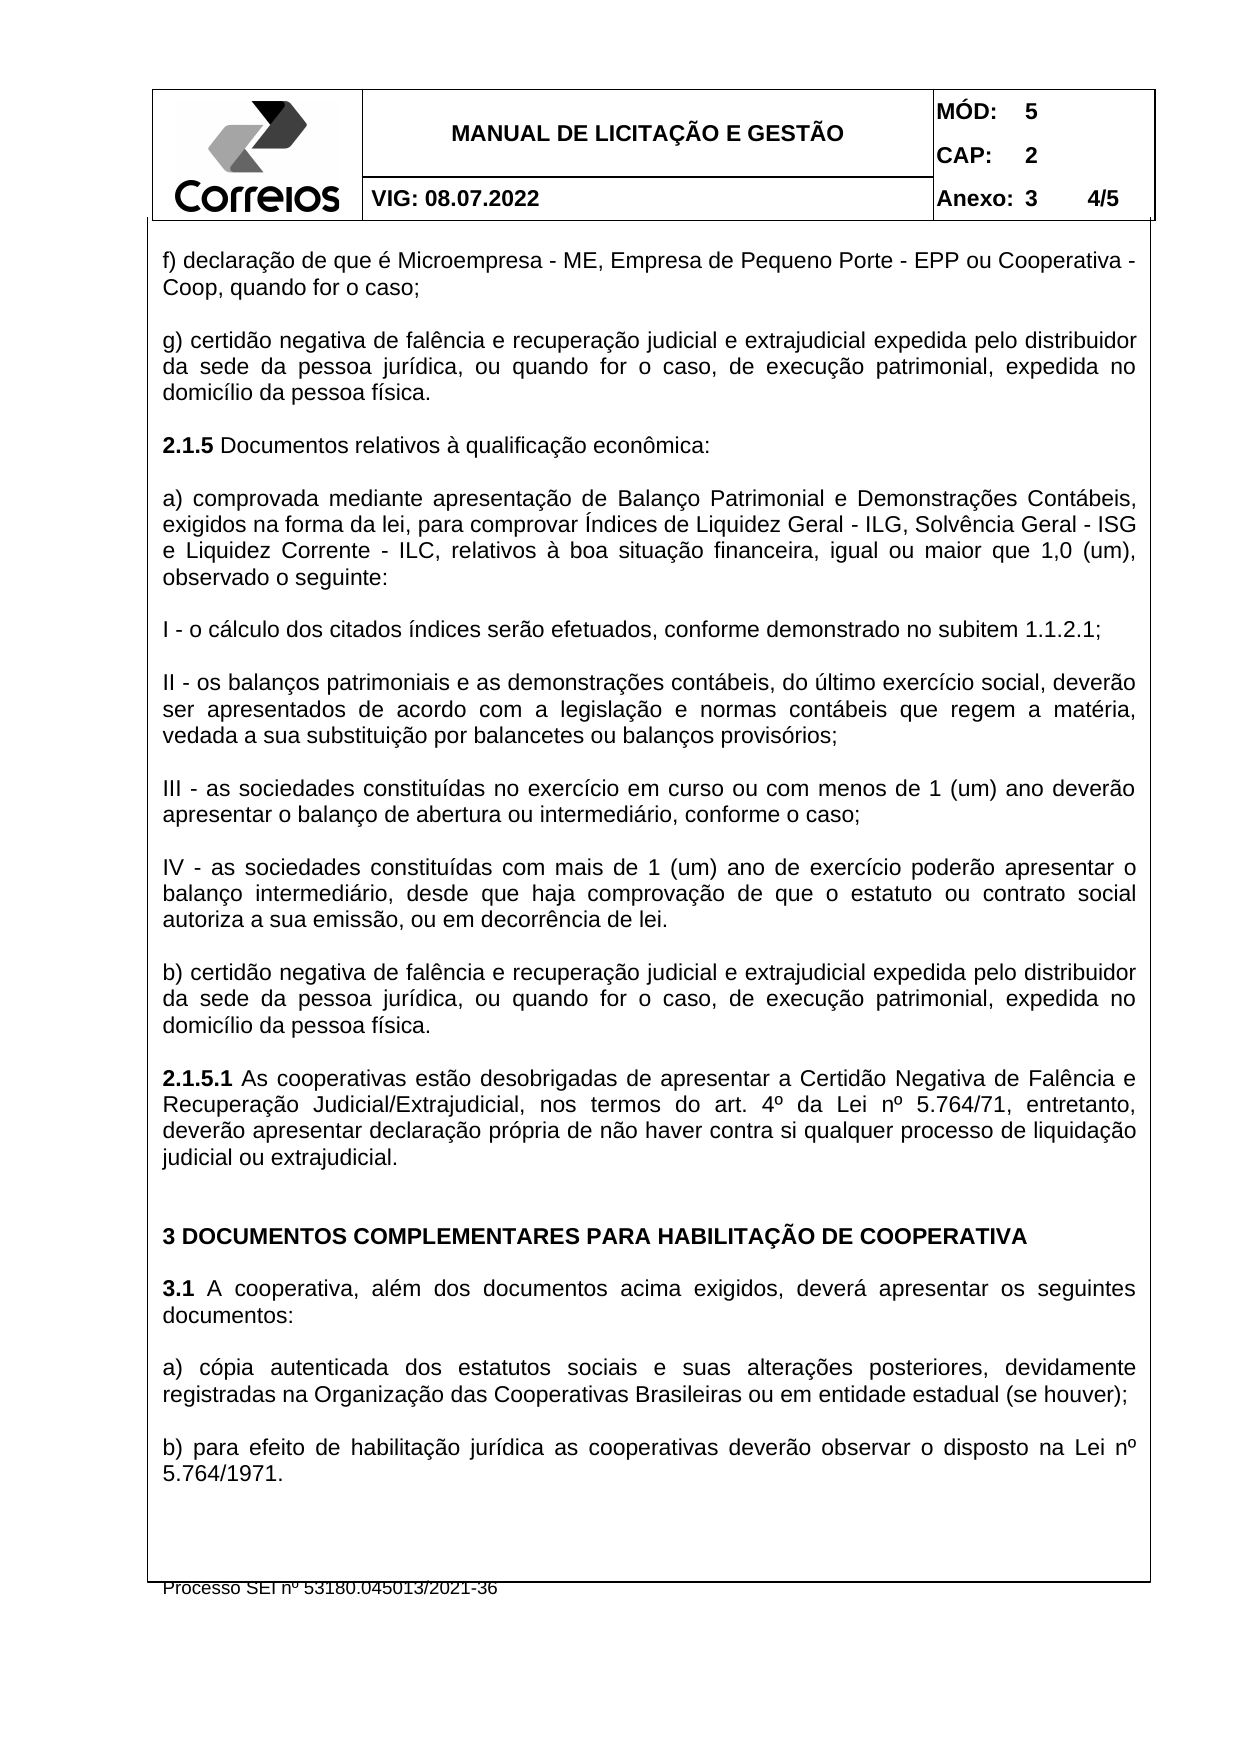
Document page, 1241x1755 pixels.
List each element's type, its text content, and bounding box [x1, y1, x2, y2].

text f) declaração de que é Microempresa - ME, Empresa de Pequeno Porte - EPP ou Cooperativa - Coop, quando for o caso; [162, 247, 1137, 300]
text III - as sociedades constituídas no exercício em curso ou com menos de 1 (um) ano deverão apresentar o balanço de abertura ou intermediário, conforme o caso; [162, 774, 1137, 827]
text 3 DOCUMENTOS COMPLEMENTARES PARA HABILITAÇÃO DE COOPERATIVA [162, 1223, 1137, 1249]
text IV - as sociedades constituídas com mais de 1 (um) ano de exercício poderão apresentar o balanço intermediário, desde que haja comprovação de que o estatuto ou contrato social autoriza a sua emissão, ou em decorrência de lei. [162, 854, 1137, 933]
text I - o cálculo dos citados índices serão efetuados, conforme demonstrado no subitem 1.1.2.1; [162, 616, 1137, 643]
text b) certidão negativa de falência e recuperação judicial e extrajudicial expedida pelo distribuidor da sede da pessoa jurídica, ou quando for o caso, de execução patrimonial, expedida no domicílio da pessoa física. [162, 959, 1137, 1038]
text 3.1 A cooperativa, além dos documentos acima exigidos, deverá apresentar os seguintes documentos: [162, 1275, 1137, 1328]
text 2.1.5.1 As cooperativas estão desobrigadas de apresentar a Certidão Negativa de Falência e Recuperação Judicial/Extrajudicial, nos termos do art. 4º da Lei nº 5.764/71, entretanto, deverão apresentar declaração própria de não haver contra si qualquer processo de liquidação judicial ou extrajudicial. [162, 1064, 1137, 1170]
text a) cópia autenticada dos estatutos sociais e suas alterações posteriores, devidamente registradas na Organização das Cooperativas Brasileiras ou em entidade estadual (se houver); [162, 1354, 1137, 1407]
text II - os balanços patrimoniais e as demonstrações contábeis, do último exercício social, deverão ser apresentados de acordo com a legislação e normas contábeis que regem a matéria, vedada a sua substituição por balancetes ou balanços provisórios; [162, 669, 1137, 748]
text 2.1.5 Documentos relativos à qualificação econômica: [162, 432, 1137, 458]
text b) para efeito de habilitação jurídica as cooperativas deverão observar o disposto na Lei nº 5.764/1971. [162, 1433, 1137, 1486]
text a) comprovada mediante apresentação de Balanço Patrimonial e Demonstrações Contábeis, exigidos na forma da lei, para comprovar Índices de Liquidez Geral - ILG, Solvência Geral - ISG e Liquidez Corrente - ILC, relativos à boa situação financeira, igual ou maior que 1,0 (um), observado o seguinte: [162, 485, 1137, 590]
text g) certidão negativa de falência e recuperação judicial e extrajudicial expedida pelo distribuidor da sede da pessoa jurídica, ou quando for o caso, de execução patrimonial, expedida no domicílio da pessoa física. [162, 327, 1137, 406]
